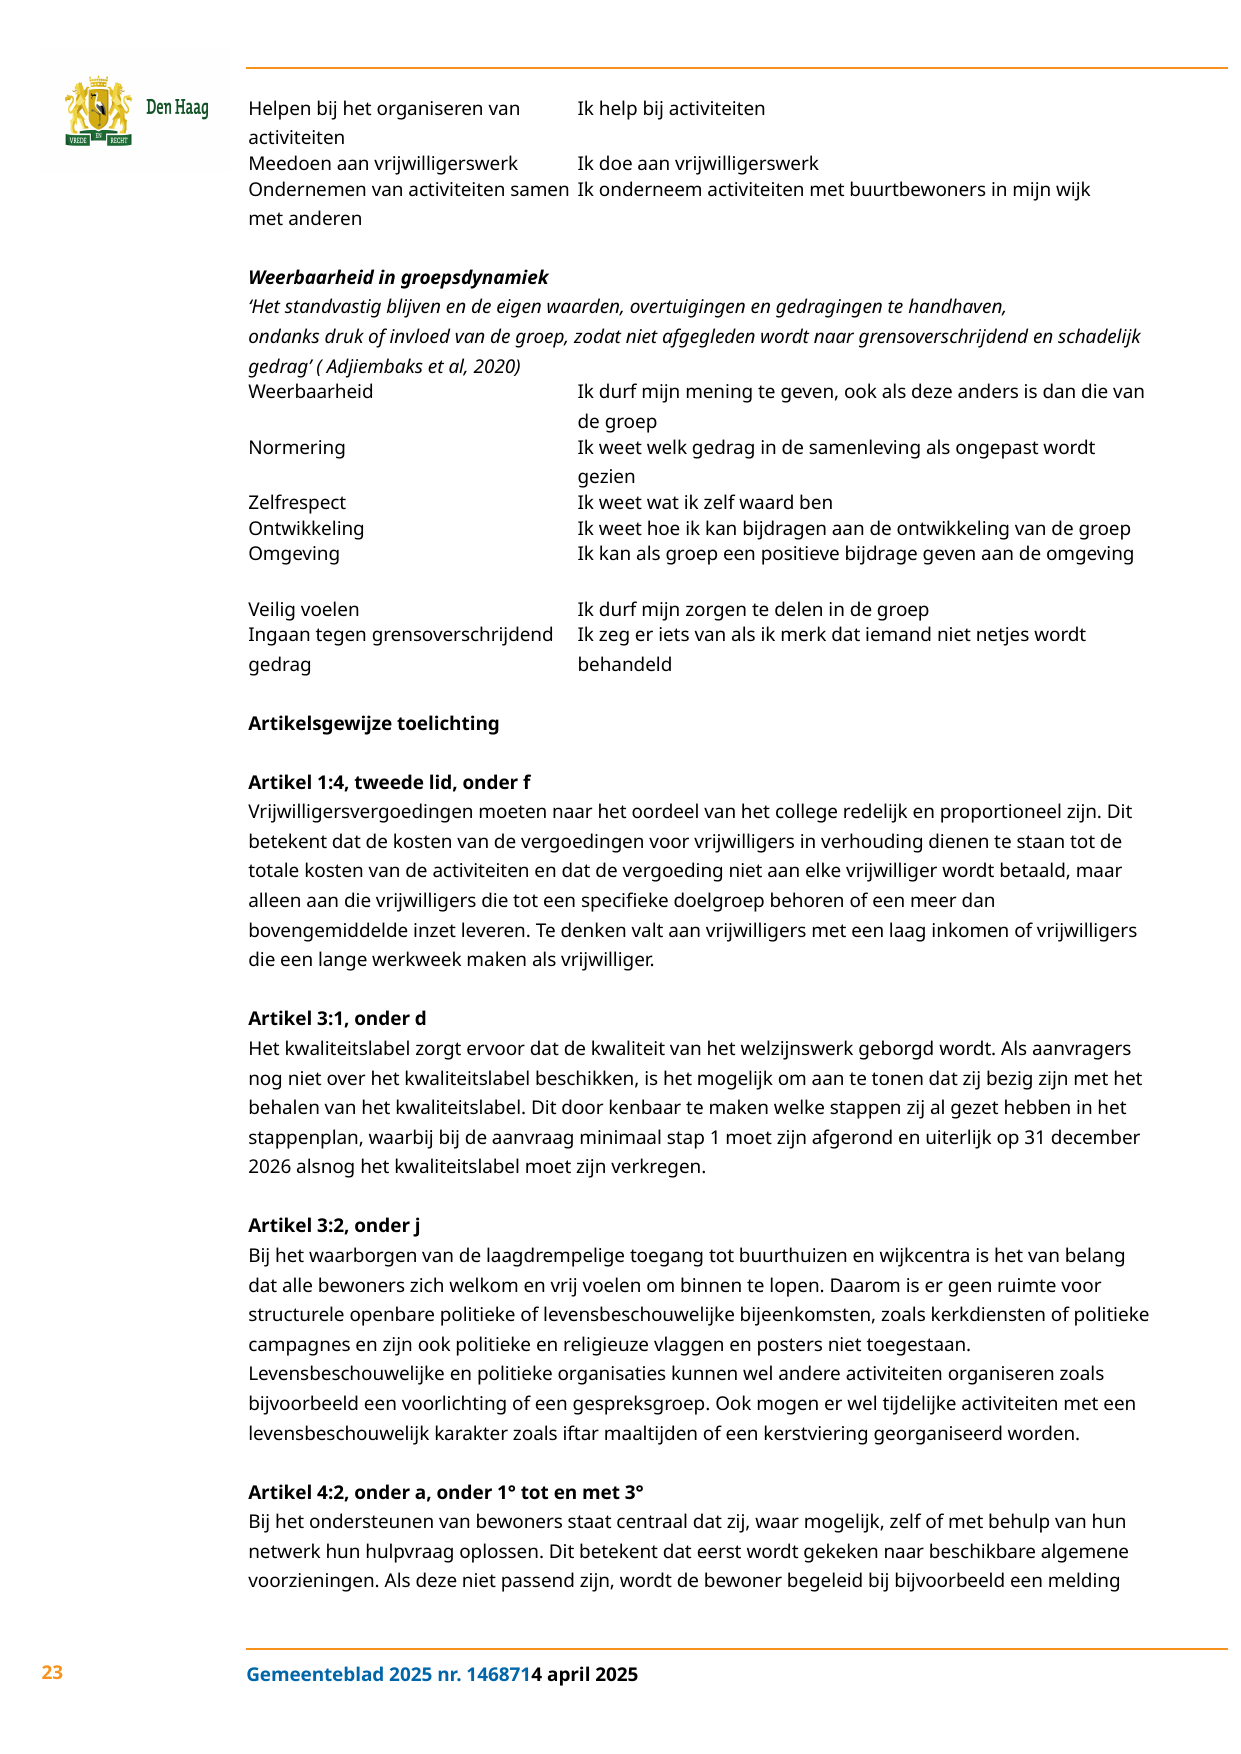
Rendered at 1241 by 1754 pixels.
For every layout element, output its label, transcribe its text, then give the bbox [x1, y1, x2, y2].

table_cell Ik kan als groep een positieve bijdrage geven aan de omgeving [578, 541, 1152, 596]
table_cell Zelfrespect [248, 489, 577, 515]
table_cell Ik weet wat ik zelf waard ben [578, 489, 1152, 515]
text Artikelsgewijze toelichting [248, 710, 1152, 736]
text Artikel 3:1, onder d [248, 1006, 1152, 1031]
picture [41, 47, 231, 172]
text Artikel 4:2, onder a, onder 1° tot en met 3° [248, 1479, 1152, 1505]
table_cell Ik weet welk gedrag in de samenleving als ongepast wordt gezien [578, 434, 1152, 489]
text Het kwaliteitslabel zorgt ervoor dat de kwaliteit van het welzijnswerk geborgd wordt. Als aanvragers nog niet over het kwaliteitslabel beschikken, is het mogelijk om aan te tonen dat zij bezig zijn met het behalen van het kwaliteitslabel. Dit door kenbaar te maken welke stappen zij al gezet hebben in het stappenplan, waarbij bij de aanvraag minimaal stap 1 moet zijn afgerond en uiterlijk op 31 december 2026 alsnog het kwaliteitslabel moet zijn verkregen. [248, 1035, 1152, 1179]
table_cell Weerbaarheid [248, 379, 577, 434]
table_cell Ik weet hoe ik kan bijdragen aan de ontwikkeling van de groep [578, 515, 1152, 541]
table_cell Ik durf mijn zorgen te delen in de groep [578, 596, 1152, 622]
text Vrijwilligersvergoedingen moeten naar het oordeel van het college redelijk en proportioneel zijn. Dit betekent dat de kosten van de vergoedingen voor vrijwilligers in verhouding dienen te staan tot de totale kosten van de activiteiten en dat de vergoeding niet aan elke vrijwilliger wordt betaald, maar alleen aan die vrijwilligers die tot een specifieke doelgroep behoren of een meer dan bovengemiddelde inzet leveren. Te denken valt aan vrijwilligers met een laag inkomen of vrijwilligers die een lange werkweek maken als vrijwilliger. [248, 798, 1152, 972]
text Artikel 1:4, tweede lid, onder f [248, 769, 1152, 795]
table_cell Ik durf mijn mening te geven, ook als deze anders is dan die van de groep [578, 379, 1152, 434]
table_cell Ik onderneem activiteiten met buurtbewoners in mijn wijk [578, 176, 1152, 231]
table_cell Ontwikkeling [248, 515, 577, 541]
table_header Weerbaarheid in groepsdynamiek ‘Het standvastig blijven en de eigen waarden, overtuigingen en gedragingen te handhaven, ondanks druk of invloed van de groep, zodat niet afgegleden wordt naar grensoverschrijdend en schadelijk gedrag’ ( Adjiembaks et al, 2020) [248, 264, 1152, 378]
table_cell Ingaan tegen grensoverschrijdend gedrag [248, 622, 577, 677]
table_cell Ondernemen van activiteiten samen met anderen [248, 176, 577, 231]
text Artikel 3:2, onder j [248, 1213, 1152, 1238]
table_cell Ik zeg er iets van als ik merk dat iemand niet netjes wordt behandeld [578, 622, 1152, 677]
table_cell Omgeving [248, 541, 577, 596]
table_cell Ik doe aan vrijwilligerswerk [578, 150, 1152, 176]
table_cell Helpen bij het organiseren van activiteiten [248, 95, 577, 150]
text Bij het ondersteunen van bewoners staat centraal dat zij, waar mogelijk, zelf of met behulp van hun netwerk hun hulpvraag oplossen. Dit betekent dat eerst wordt gekeken naar beschikbare algemene voorzieningen. Als deze niet passend zijn, wordt de bewoner begeleid bij bijvoorbeeld een melding [248, 1508, 1152, 1593]
table_cell Normering [248, 434, 577, 489]
table_cell Ik help bij activiteiten [578, 95, 1152, 150]
table_cell Veilig voelen [248, 596, 577, 622]
table_cell Meedoen aan vrijwilligerswerk [248, 150, 577, 176]
text Bij het waarborgen van de laagdrempelige toegang tot buurthuizen en wijkcentra is het van belang dat alle bewoners zich welkom en vrij voelen om binnen te lopen. Daarom is er geen ruimte voor structurele openbare politieke of levensbeschouwelijke bijeenkomsten, zoals kerkdiensten of politieke campagnes en zijn ook politieke en religieuze vlaggen en posters niet toegestaan. Levensbeschouwelijke en politieke organisaties kunnen wel andere activiteiten organiseren zoals bijvoorbeeld een voorlichting of een gespreksgroep. Ook mogen er wel tijdelijke activiteiten met een levensbeschouwelijk karakter zoals iftar maaltijden of een kerstviering georganiseerd worden. [248, 1242, 1152, 1446]
